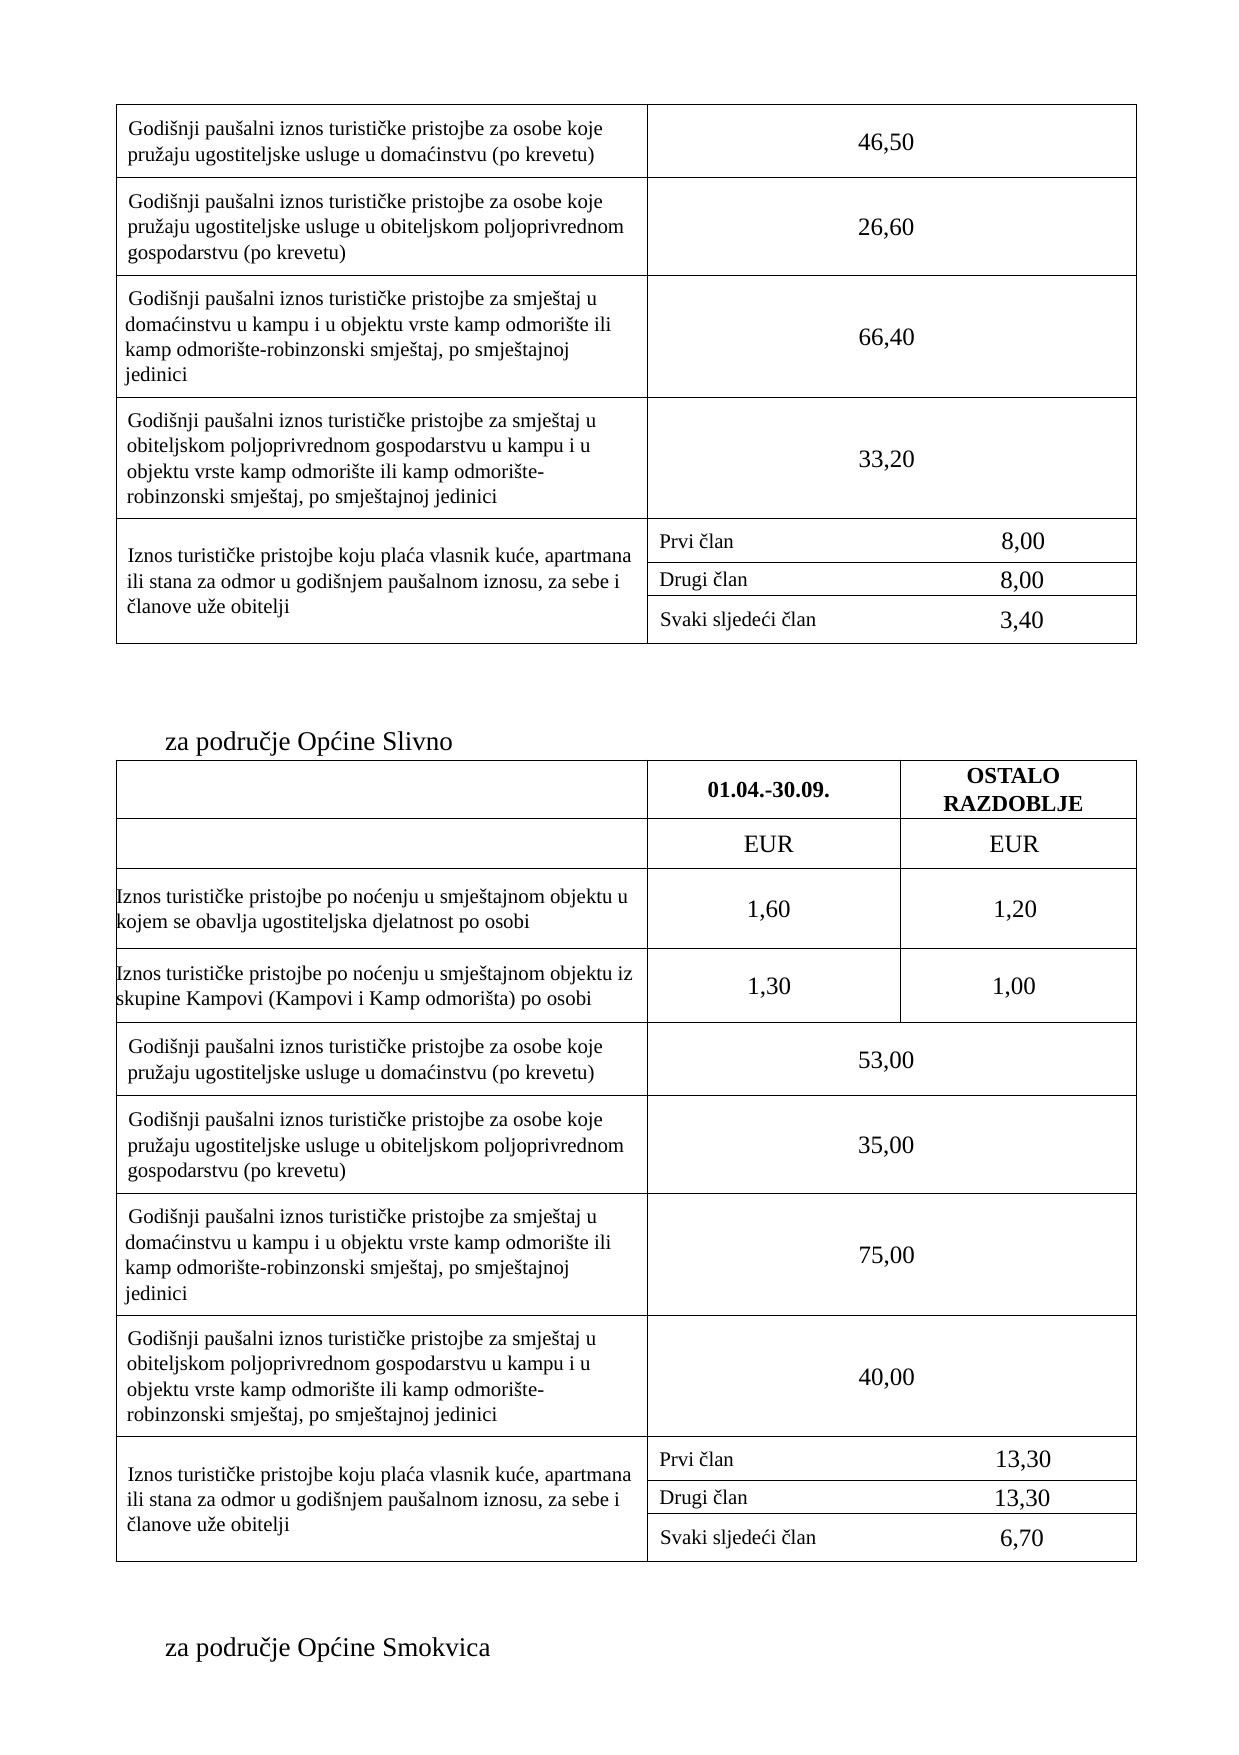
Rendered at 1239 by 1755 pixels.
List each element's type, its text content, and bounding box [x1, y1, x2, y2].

table_cell Godišnji paušalni iznos turističke pristojbe za smještaj u obiteljskom poljoprivrednom gospodarstvu u kampu i u objektu vrste kamp odmorište ili kamp odmorište-robinzonski smještaj, po smještajnoj jedinici [117, 1316, 647, 1436]
table_cell EUR [901, 819, 1136, 868]
table_header OSTALO RAZDOBLJE [901, 761, 1136, 818]
table_cell 40,00 [648, 1316, 1136, 1436]
table_cell 53,00 [648, 1023, 1136, 1095]
table_cell 66,40 [648, 276, 1136, 397]
table_cell Drugi član [648, 563, 903, 595]
table_cell Godišnji paušalni iznos turističke pristojbe za smještaj u domaćinstvu u kampu i u objektu vrste kamp odmorište ili kamp odmorište-robinzonski smještaj, po smještajnoj jedinici [117, 1194, 647, 1315]
table_cell Godišnji paušalni iznos turističke pristojbe za smještaj u obiteljskom poljoprivrednom gospodarstvu u kampu i u objektu vrste kamp odmorište ili kamp odmorište-robinzonski smještaj, po smještajnoj jedinici [117, 398, 647, 518]
table_cell Svaki sljedeći član [648, 1514, 903, 1561]
table_cell Iznos turističke pristojbe po noćenju u smještajnom objektu u kojem se obavlja ugostiteljska djelatnost po osobi [117, 869, 647, 948]
table_cell 1,00 [901, 949, 1136, 1022]
table_cell EUR [648, 819, 900, 868]
table_cell Godišnji paušalni iznos turističke pristojbe za osobe koje pružaju ugostiteljske usluge u domaćinstvu (po krevetu) [117, 1023, 647, 1095]
table_cell 33,20 [648, 398, 1136, 518]
list za područje Općine Smokvica [0, 1629, 1238, 1662]
table_cell 6,70 [903, 1514, 1136, 1561]
table_cell 1,20 [901, 869, 1136, 948]
table_cell 1,60 [648, 869, 900, 948]
table_cell 75,00 [648, 1194, 1136, 1315]
table_cell 46,50 [648, 105, 1136, 177]
table_cell Drugi član [648, 1481, 903, 1513]
table_cell 13,30 [903, 1481, 1136, 1513]
table_cell Godišnji paušalni iznos turističke pristojbe za osobe koje pružaju ugostiteljske usluge u obiteljskom poljoprivrednom gospodarstvu (po krevetu) [117, 178, 647, 275]
table_cell Iznos turističke pristojbe koju plaća vlasnik kuće, apartmana ili stana za odmor u godišnjem paušalnom iznosu, za sebe i članove uže obitelji [117, 519, 647, 643]
table_cell Iznos turističke pristojbe koju plaća vlasnik kuće, apartmana ili stana za odmor u godišnjem paušalnom iznosu, za sebe i članove uže obitelji [117, 1437, 647, 1561]
table_header [117, 761, 647, 818]
table_cell 13,30 [903, 1437, 1136, 1480]
table_cell 8,00 [903, 519, 1136, 562]
table_cell Godišnji paušalni iznos turističke pristojbe za osobe koje pružaju ugostiteljske usluge u domaćinstvu (po krevetu) [117, 105, 647, 177]
table_cell Iznos turističke pristojbe po noćenju u smještajnom objektu iz skupine Kampovi (Kampovi i Kamp odmorišta) po osobi [117, 949, 647, 1022]
table_cell Svaki sljedeći član [648, 596, 903, 643]
list za područje Općine Slivno [0, 723, 1238, 757]
table_header 01.04.-30.09. [648, 761, 900, 818]
table_cell 1,30 [648, 949, 900, 1022]
table_cell Prvi član [648, 519, 903, 562]
table_cell Godišnji paušalni iznos turističke pristojbe za osobe koje pružaju ugostiteljske usluge u obiteljskom poljoprivrednom gospodarstvu (po krevetu) [117, 1096, 647, 1193]
table_cell [117, 819, 647, 868]
table_cell Godišnji paušalni iznos turističke pristojbe za smještaj u domaćinstvu u kampu i u objektu vrste kamp odmorište ili kamp odmorište-robinzonski smještaj, po smještajnoj jedinici [117, 276, 647, 397]
table_cell 3,40 [903, 596, 1136, 643]
table_cell Prvi član [648, 1437, 903, 1480]
table_cell 8,00 [903, 563, 1136, 595]
table_cell 26,60 [648, 178, 1136, 275]
table_cell 35,00 [648, 1096, 1136, 1193]
